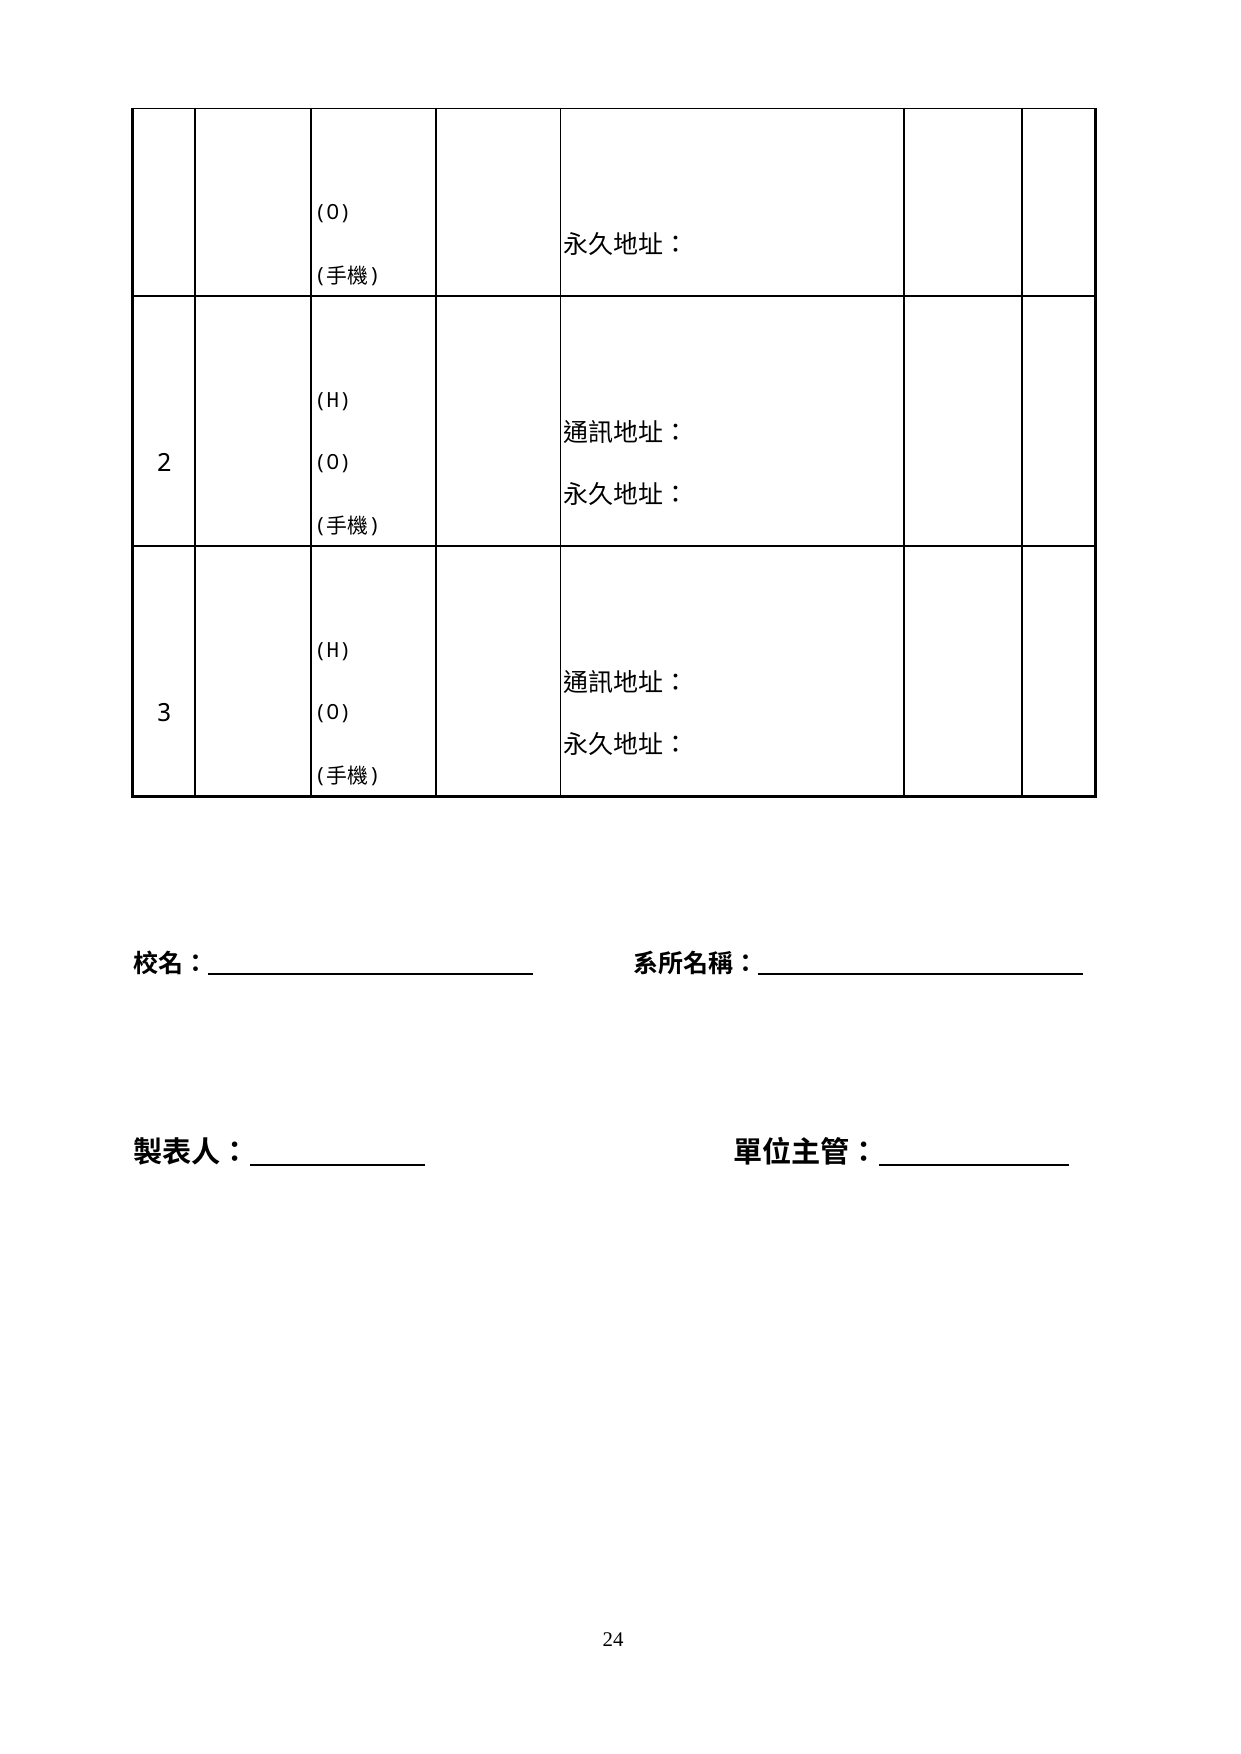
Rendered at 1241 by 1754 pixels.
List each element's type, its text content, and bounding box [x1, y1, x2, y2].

table_cell [196, 297, 310, 545]
table_cell [134, 109, 194, 295]
text 製表人： 單位主管： [133, 1108, 1093, 1170]
table_cell [905, 547, 1021, 795]
table_cell (H) (O) (手機) [312, 297, 435, 545]
table_cell [437, 547, 560, 795]
table_cell 通訊地址： 永久地址： [561, 297, 903, 545]
table_cell [905, 109, 1021, 295]
table_cell [1023, 297, 1094, 545]
text 校名： 系所名稱： [133, 920, 1093, 983]
table_cell [437, 297, 560, 545]
table_cell (O) (手機) [312, 109, 435, 295]
table_cell [437, 109, 560, 295]
table_cell 3 [134, 547, 194, 795]
table_cell [1023, 109, 1094, 295]
table_cell [1023, 547, 1094, 795]
table_cell 永久地址： [561, 109, 903, 295]
table_cell 通訊地址： 永久地址： [561, 547, 903, 795]
table_cell 2 [134, 297, 194, 545]
table_cell [905, 297, 1021, 545]
table_cell (H) (O) (手機) [312, 547, 435, 795]
table_cell [196, 547, 310, 795]
table_cell [196, 109, 310, 295]
